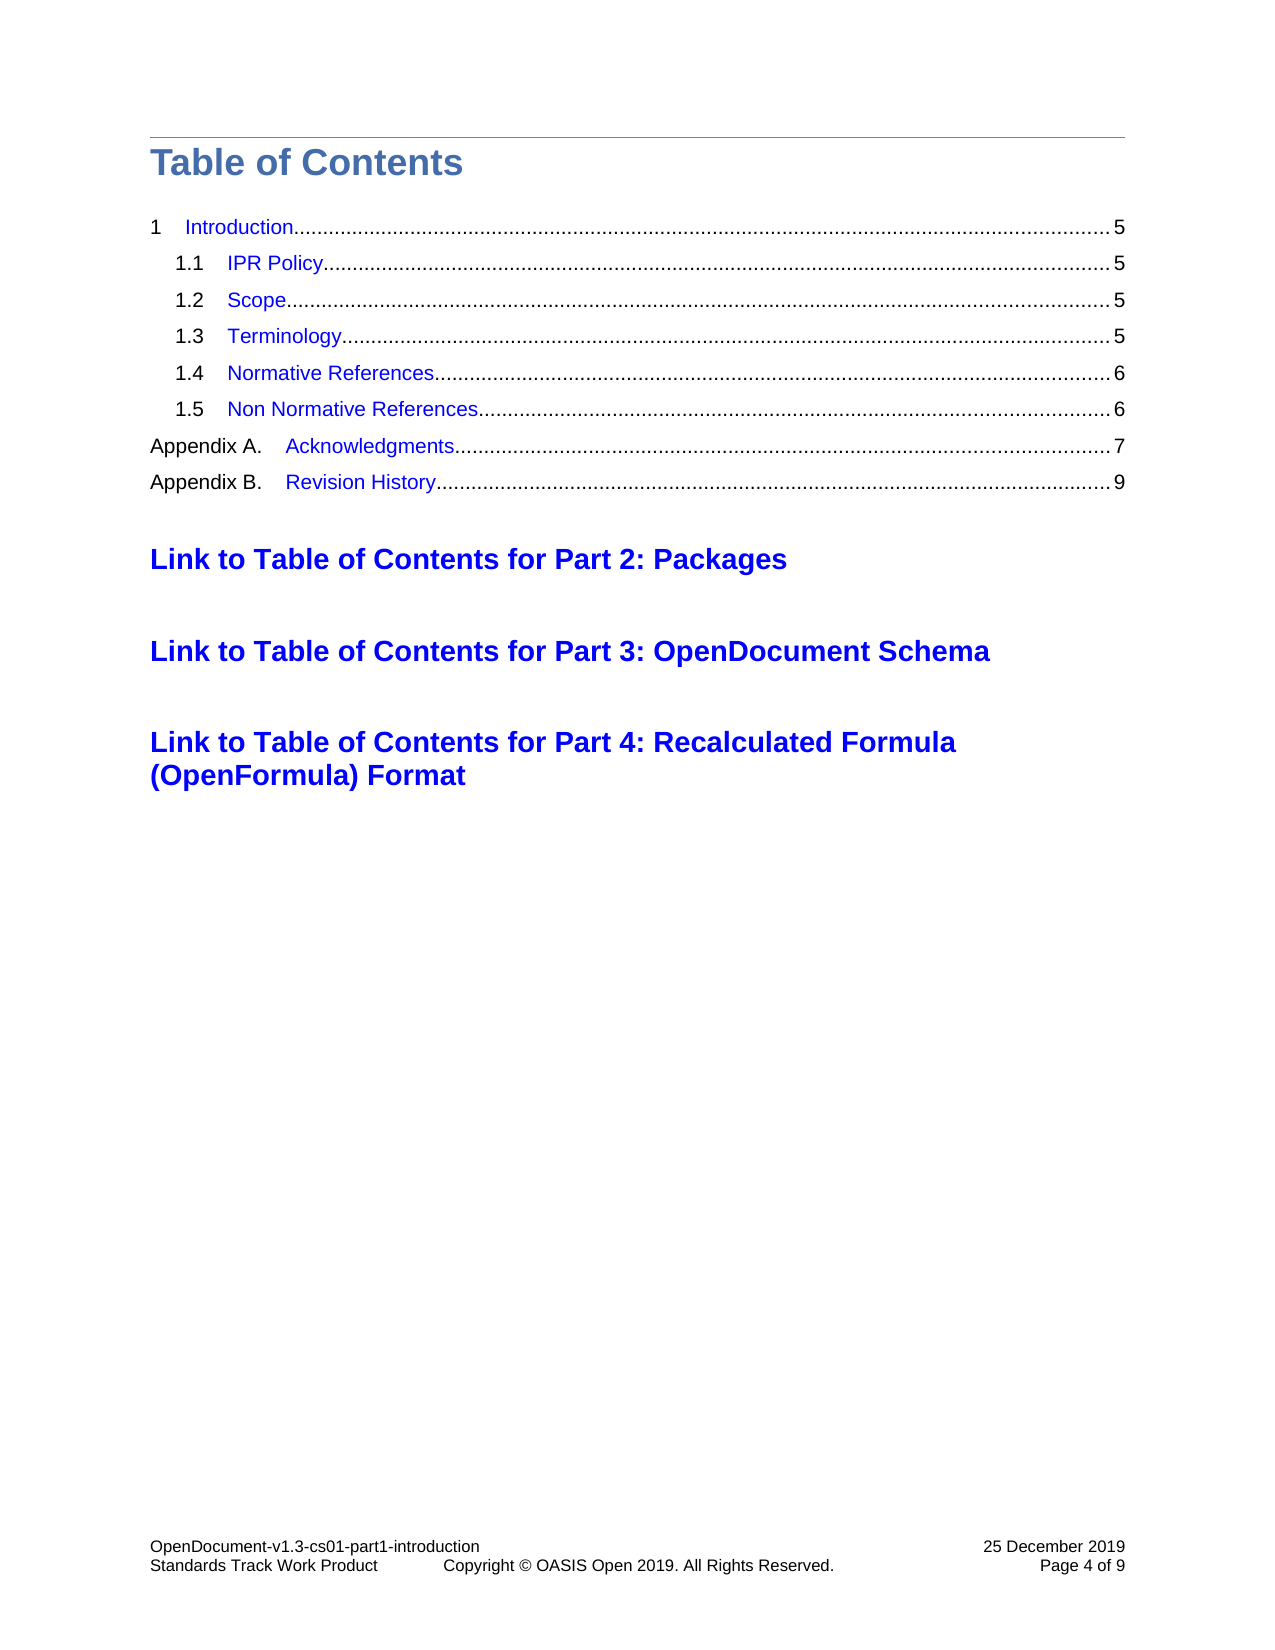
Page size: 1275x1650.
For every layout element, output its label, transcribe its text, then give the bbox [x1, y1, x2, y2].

text 1.2 Scope 5 [175, 288, 1125, 312]
text Link to Table of Contents for Part 3: OpenDocument Schema [150, 633, 1125, 667]
text Appendix B. Revision History 9 [150, 470, 1125, 494]
text 1 Introduction 5 [150, 215, 1125, 239]
text 1.5 Non Normative References 6 [175, 397, 1125, 421]
text 1.1 IPR Policy 5 [175, 251, 1125, 275]
text Appendix A. Acknowledgments 7 [150, 433, 1125, 457]
text Table of Contents [150, 138, 1125, 183]
text 1.4 Normative References 6 [175, 361, 1125, 384]
text Link to Table of Contents for Part 4: Recalculated Formula (OpenFormula) Format [150, 725, 1125, 792]
text Link to Table of Contents for Part 2: Packages [150, 542, 1125, 576]
text 1.3 Terminology 5 [175, 324, 1125, 348]
